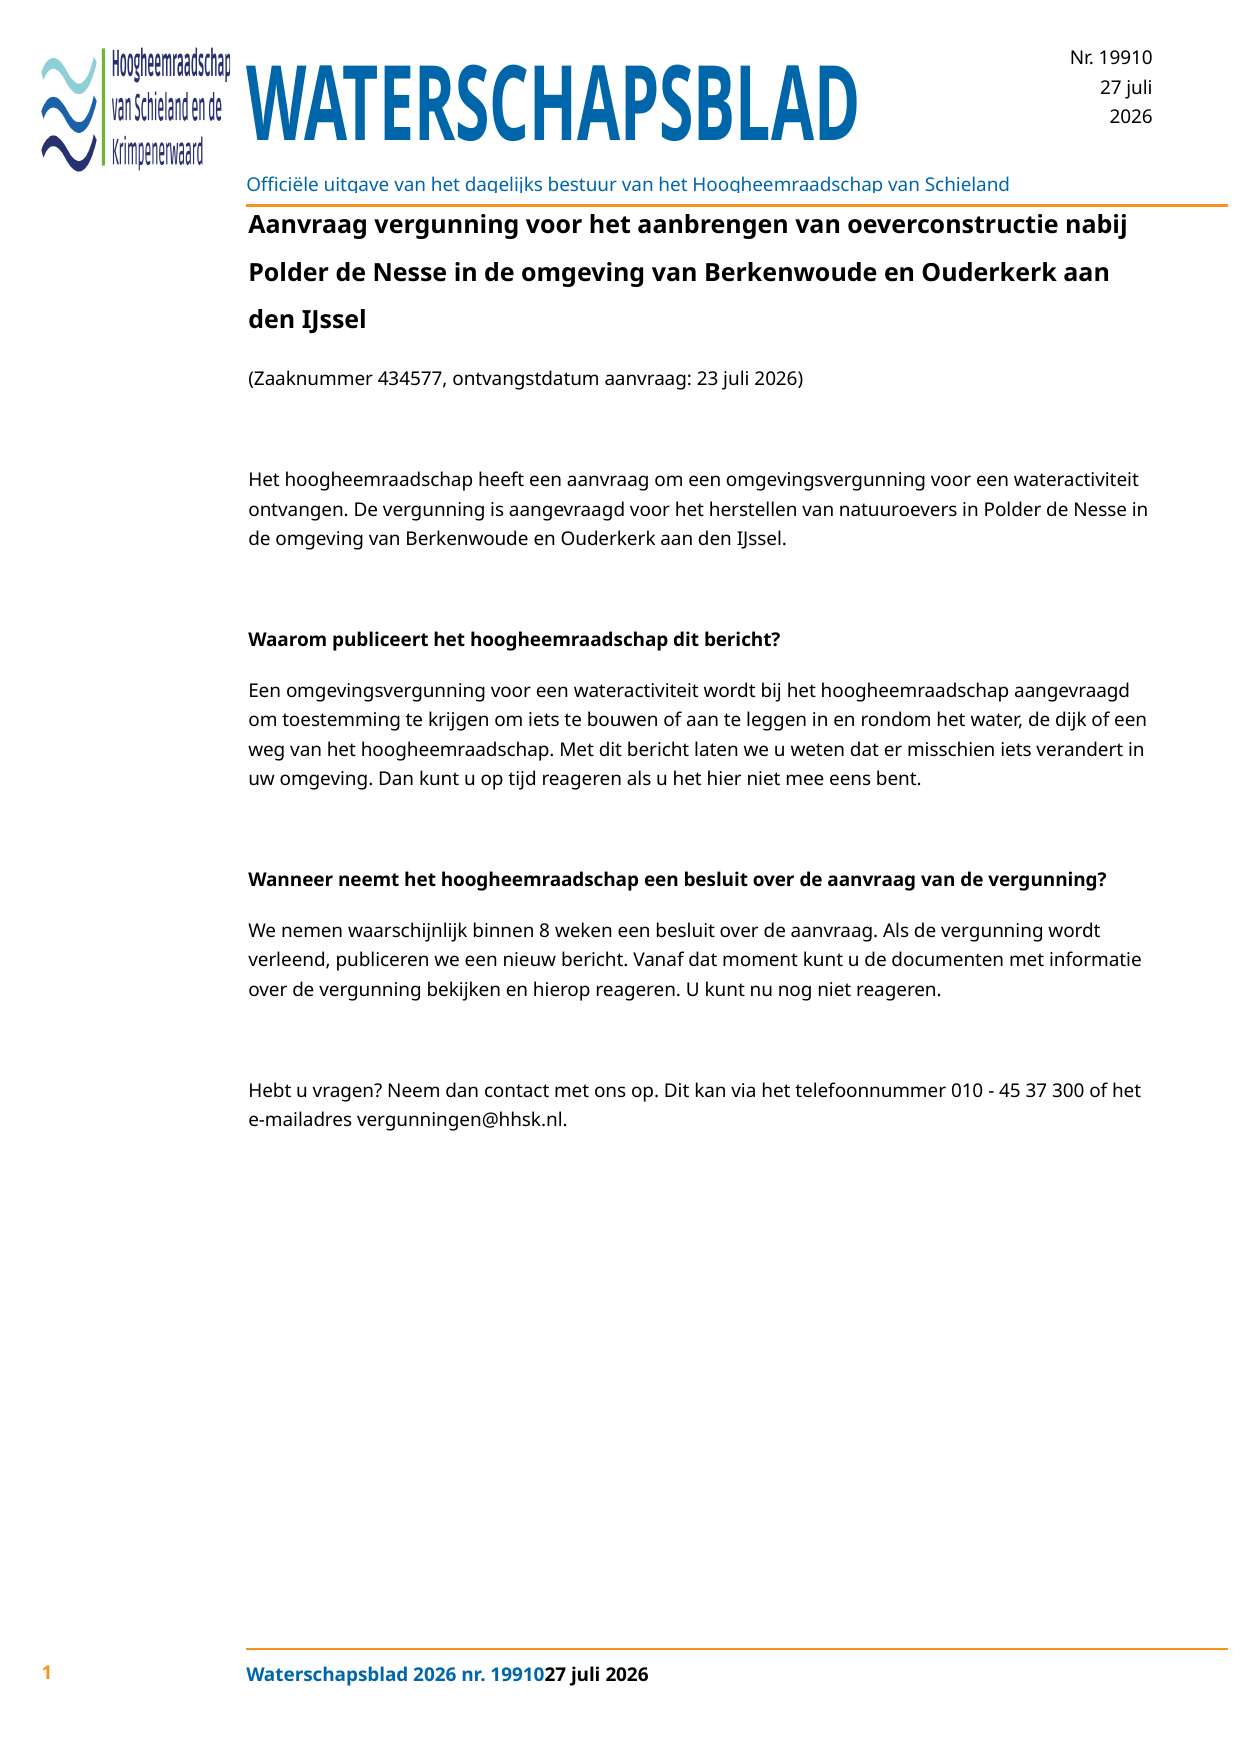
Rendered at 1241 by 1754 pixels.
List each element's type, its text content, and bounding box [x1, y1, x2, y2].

text Een omgevingsvergunning voor een wateractiviteit wordt bij het hoogheemraadschap aangevraagd om toestemming te krijgen om iets te bouwen of aan te leggen in en rondom het water, de dijk of een weg van het hoogheemraadschap. Met dit bericht laten we u weten dat er misschien iets verandert in uw omgeving. Dan kunt u op tijd reageren als u het hier niet mee eens bent. [248, 677, 1152, 791]
text Wanneer neemt het hoogheemraadschap een besluit over de aanvraag van de vergunning? [248, 866, 1152, 892]
text Waarom publiceert het hoogheemraadschap dit bericht? [248, 626, 1152, 652]
picture [41, 47, 231, 172]
text Aanvraag vergunning voor het aanbrengen van oeverconstructie nabij Polder de Nesse in de omgeving van Berkenwoude en Ouderkerk aan den IJssel [248, 207, 1152, 336]
text Hebt u vragen? Neem dan contact met ons op. Dit kan via het telefoonnummer 010 - 45 37 300 of het e-mailadres vergunningen@hhsk.nl. [248, 1077, 1152, 1132]
text We nemen waarschijnlijk binnen 8 weken een besluit over de aanvraag. Als de vergunning wordt verleend, publiceren we een nieuw bericht. Vanaf dat moment kunt u de documenten met informatie over de vergunning bekijken en hierop reageren. U kunt nu nog niet reageren. [248, 917, 1152, 1002]
text Het hoogheemraadschap heeft een aanvraag om een omgevingsvergunning voor een wateractiviteit ontvangen. De vergunning is aangevraagd voor het herstellen van natuuroevers in Polder de Nesse in de omgeving van Berkenwoude en Ouderkerk aan den IJssel. [248, 466, 1152, 551]
text (Zaaknummer 434577, ontvangstdatum aanvraag: 23 juli 2026) [248, 366, 1152, 391]
